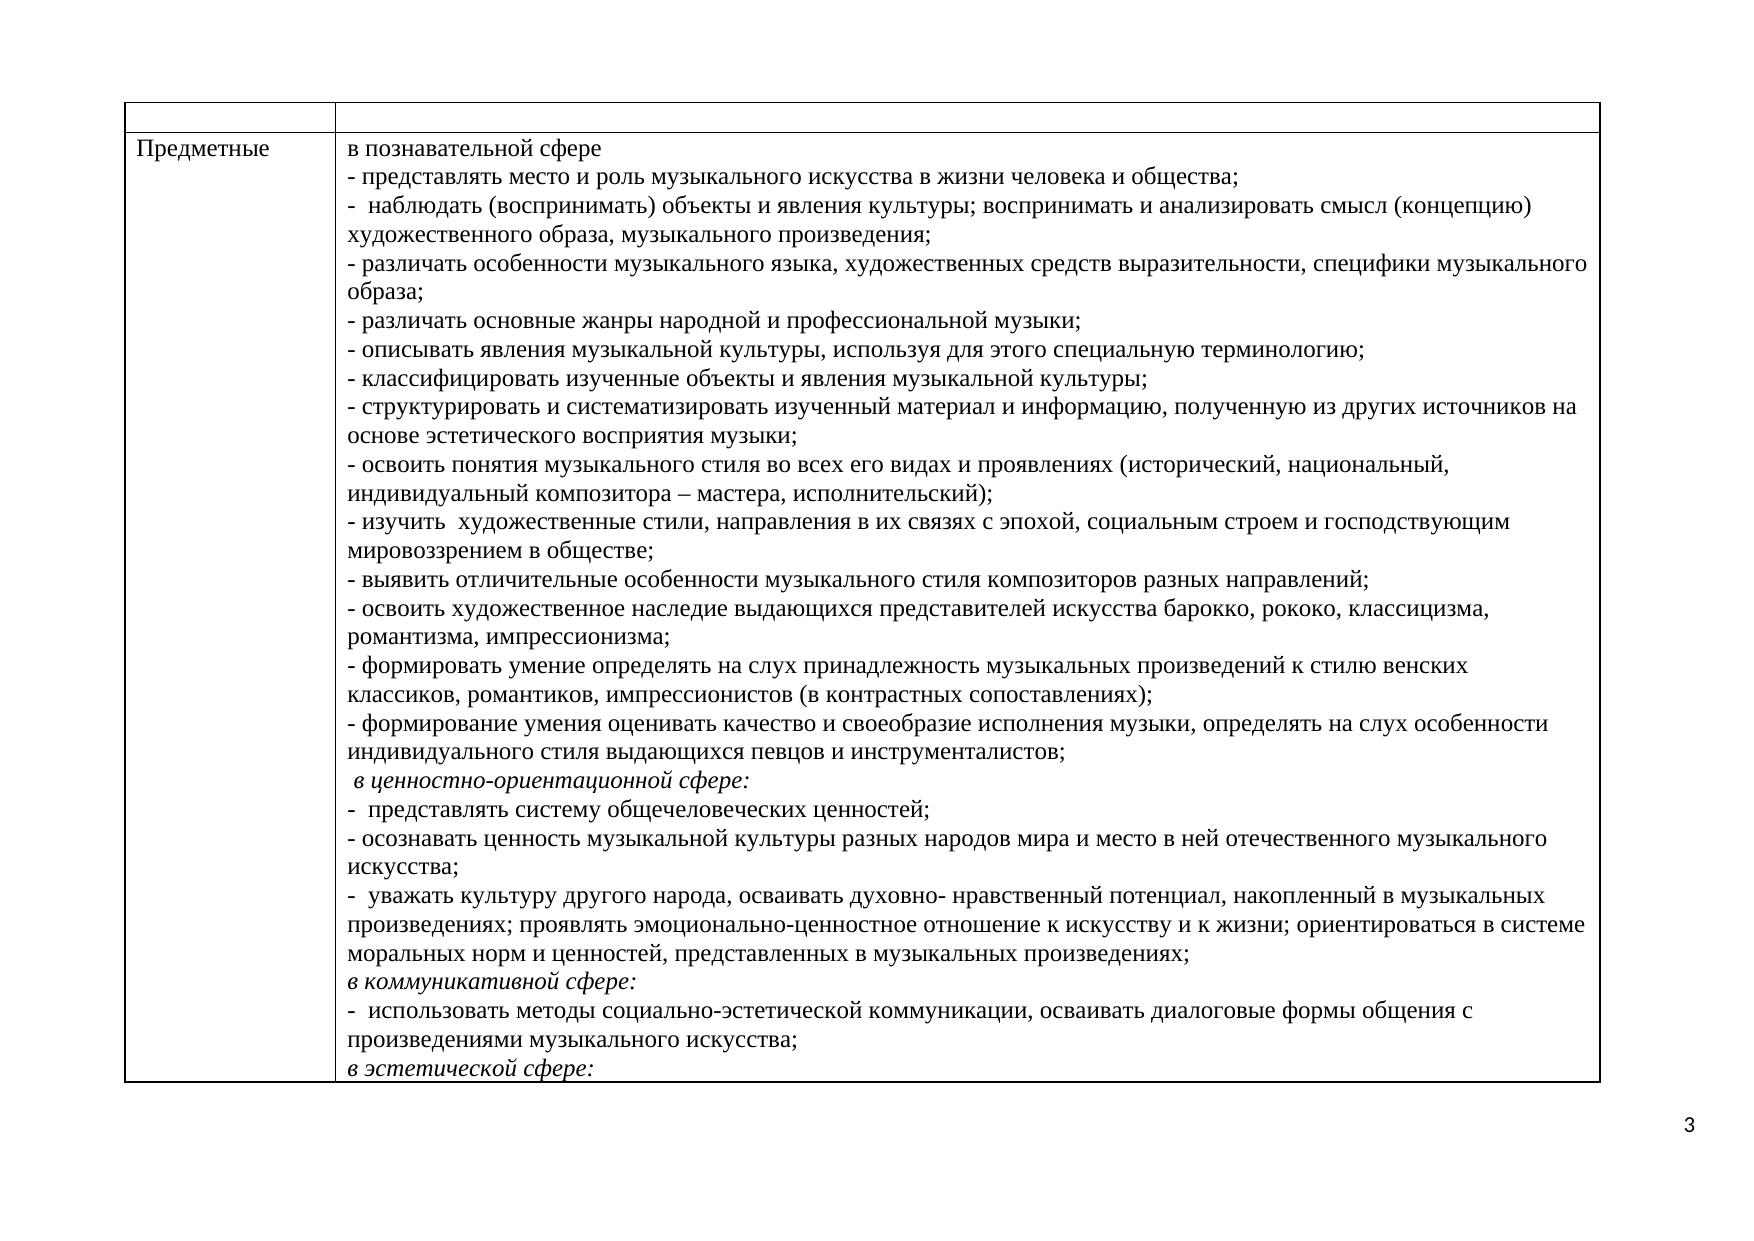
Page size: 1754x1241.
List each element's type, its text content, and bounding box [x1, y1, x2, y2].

table_cell Предметные [126, 133, 335, 1081]
table_cell в познавательной сфере - представлять место и роль музыкального искусства в жизни человека и общества; - наблюдать (воспринимать) объекты и явления культуры; воспринимать и анализировать смысл (концепцию) художественного образа, музыкального произведения; - различать особенности музыкального языка, художественных средств выразительности, специфики музыкального образа; - различать основные жанры народной и профессиональной музыки; - описывать явления музыкальной культуры, используя для этого специальную терминологию; - классифицировать изученные объекты и явления музыкальной культуры; - структурировать и систематизировать изученный материал и информацию, полученную из других источников на основе эстетического восприятия музыки; - освоить понятия музыкального стиля во всех его видах и проявлениях (исторический, национальный, индивидуальный композитора – мастера, исполнительский); - изучить художественные стили, направления в их связях с эпохой, социальным строем и господствующим мировоззрением в обществе; - выявить отличительные особенности музыкального стиля композиторов разных направлений; - освоить художественное наследие выдающихся представителей искусства барокко, рококо, классицизма, романтизма, импрессионизма; - формировать умение определять на слух принадлежность музыкальных произведений к стилю венских классиков, романтиков, импрессионистов (в контрастных сопоставлениях); - формирование умения оценивать качество и своеобразие исполнения музыки, определять на слух особенности индивидуального стиля выдающихся певцов и инструменталистов; в ценностно-ориентационной сфере: - представлять систему общечеловеческих ценностей; - осознавать ценность музыкальной культуры разных народов мира и место в ней отечественного музыкального искусства; - уважать культуру другого народа, осваивать духовно- нравственный потенциал, накопленный в музыкальных произведениях; проявлять эмоционально-ценностное отношение к искусству и к жизни; ориентироваться в системе моральных норм и ценностей, представленных в музыкальных произведениях; в коммуникативной сфере: - использовать методы социально-эстетической коммуникации, осваивать диалоговые формы общения с произведениями музыкального искусства; в эстетической сфере: [336, 133, 1599, 1081]
table_cell [336, 103, 1599, 132]
table_cell [126, 103, 335, 132]
